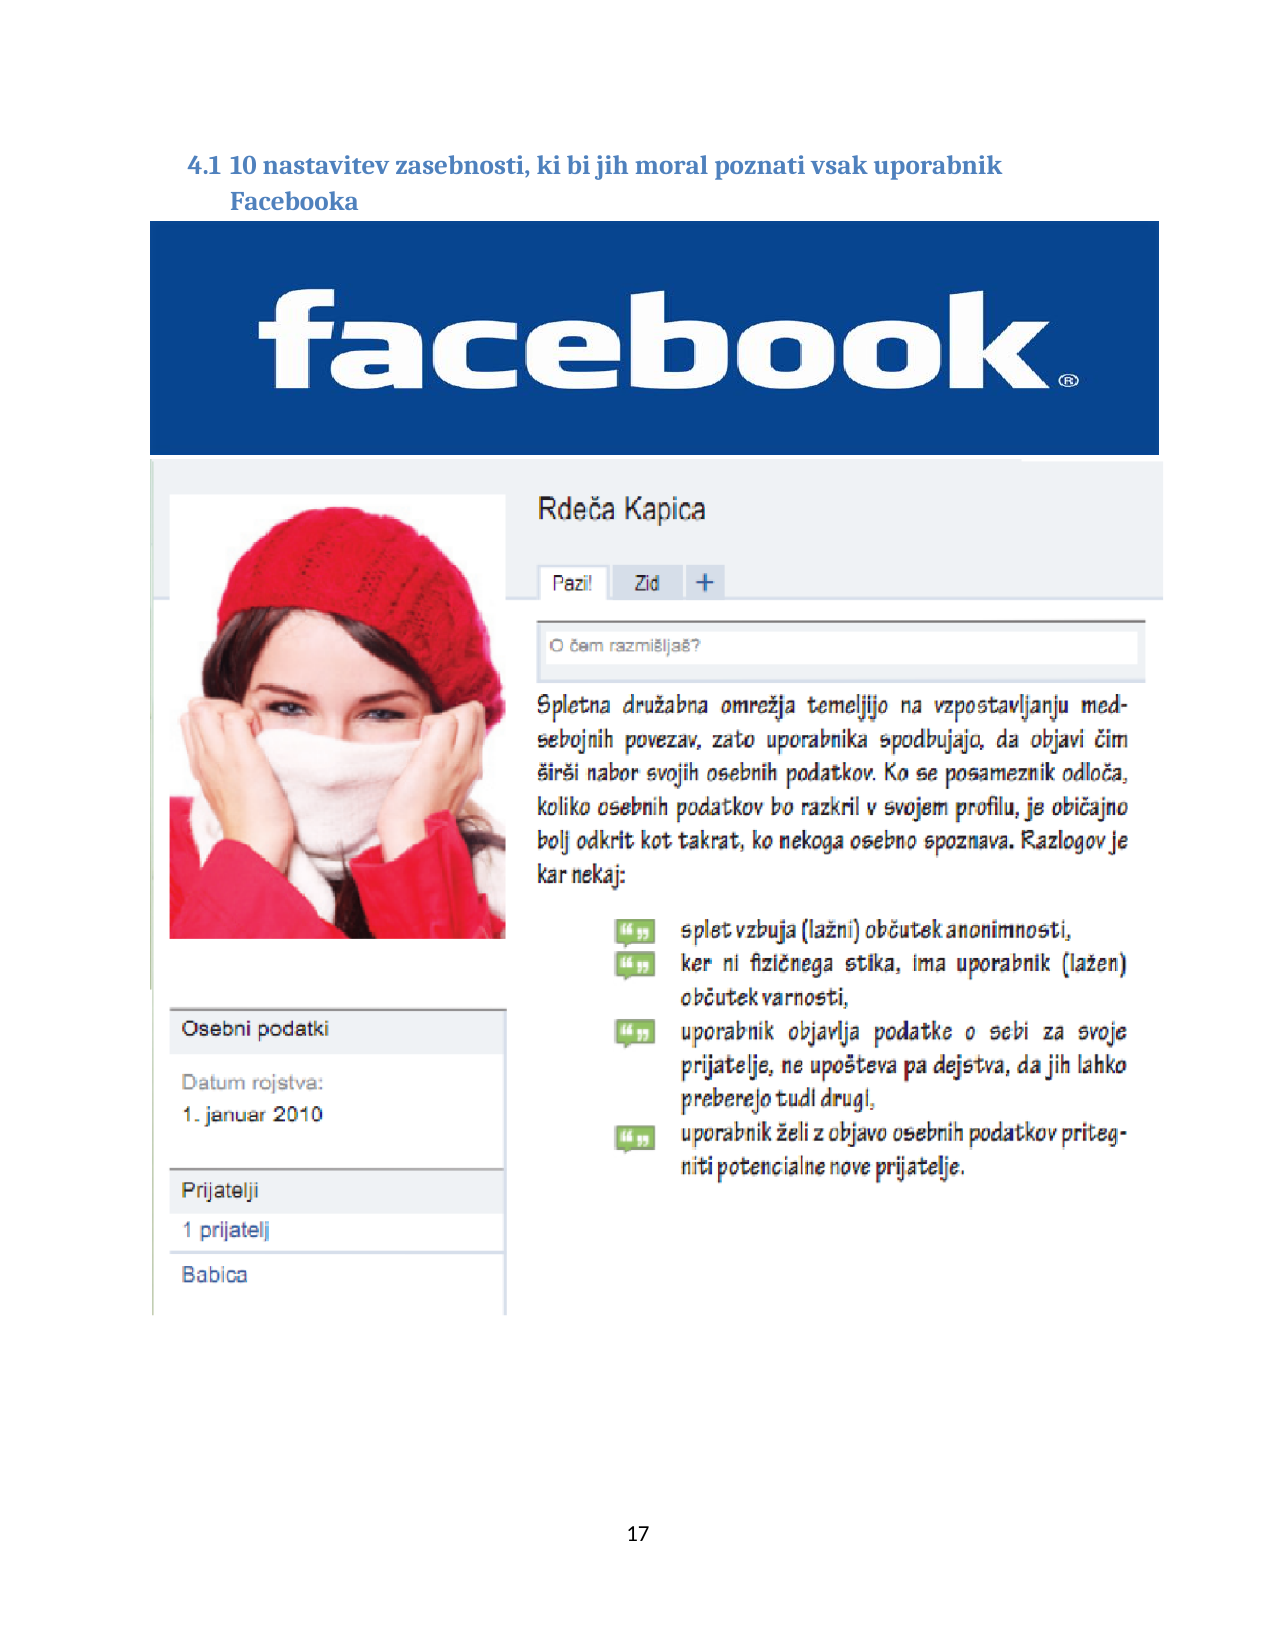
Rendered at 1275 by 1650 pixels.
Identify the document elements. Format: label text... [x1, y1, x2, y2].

picture [150, 221, 1159, 455]
picture [150, 459, 1168, 1319]
subtitle 10 nastavitev zasebnosti, ki bi jih moral poznati vsak uporabnik Facebooka [187, 150, 1125, 217]
